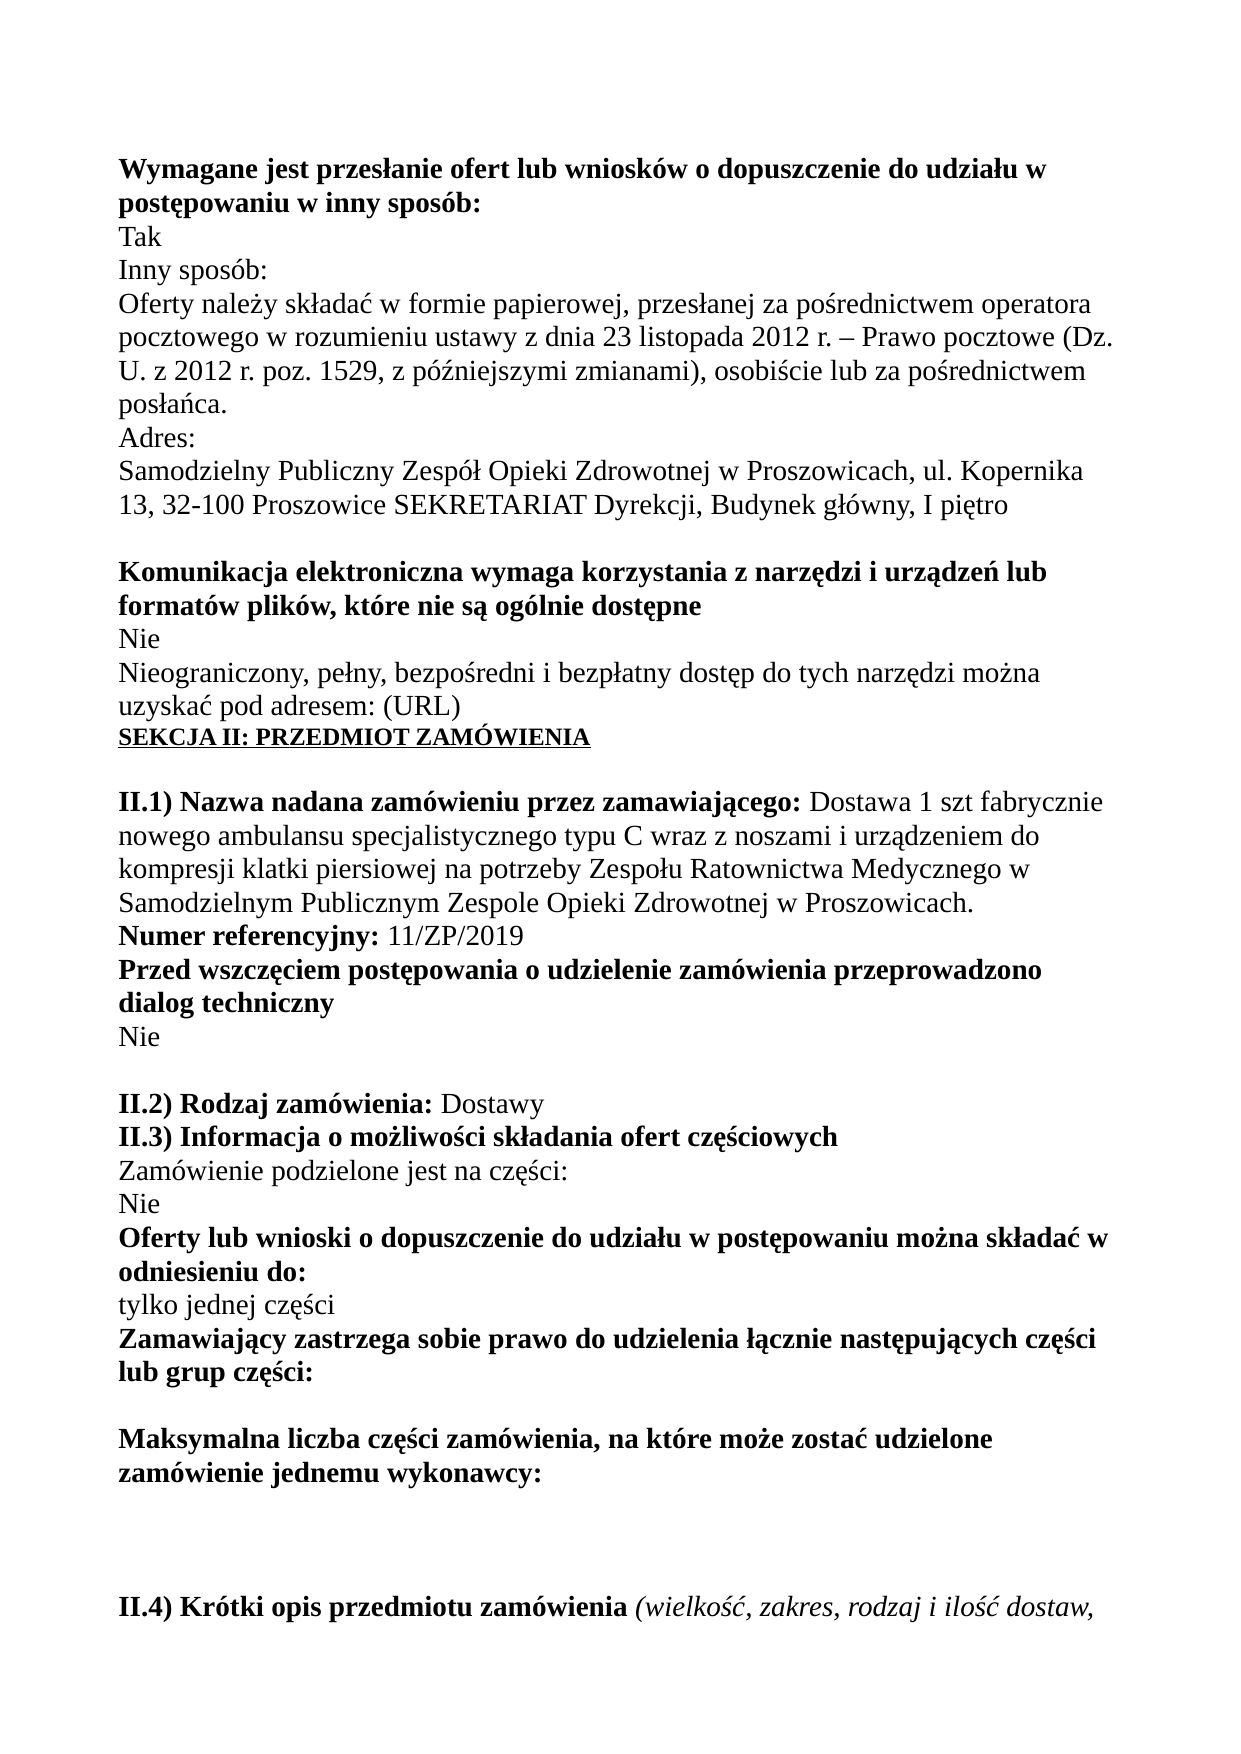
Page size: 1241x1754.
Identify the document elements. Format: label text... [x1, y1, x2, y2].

text II.1) Nazwa nadana zamówieniu przez zamawiającego: Dostawa 1 szt fabrycznie nowego ambulansu specjalistycznego typu C wraz z noszami i urządzeniem do kompresji klatki piersiowej na potrzeby Zespołu Ratownictwa Medycznego w Samodzielnym Publicznym Zespole Opieki Zdrowotnej w Proszowicach. Numer referencyjny: 11/ZP/2019 Przed wszczęciem postępowania o udzielenie zamówienia przeprowadzono dialog techniczny [118, 751, 1122, 1019]
text II.2) Rodzaj zamówienia: Dostawy II.3) Informacja o możliwości składania ofert częściowych Zamówienie podzielone jest na części: [118, 1052, 1122, 1187]
text Nie Oferty lub wnioski o dopuszczenie do udziału w postępowaniu można składać w odniesieniu do: tylko jednej części [118, 1187, 1122, 1321]
text Komunikacja elektroniczna wymaga korzystania z narzędzi i urządzeń lub formatów plików, które nie są ogólnie dostępne [118, 521, 1122, 621]
text Nie Nieograniczony, pełny, bezpośredni i bezpłatny dostęp do tych narzędzi można uzyskać pod adresem: (URL) [118, 621, 1122, 722]
text Wymagane jest przesłanie ofert lub wniosków o dopuszczenie do udziału w postępowaniu w inny sposób: Tak Inny sposób: Oferty należy składać w formie papierowej, przesłanej za pośrednictwem operatora pocztowego w rozumieniu ustawy z dnia 23 listopada 2012 r. – Prawo pocztowe (Dz. U. z 2012 r. poz. 1529, z późniejszymi zmianami), osobiście lub za pośrednictwem posłańca. Adres: Samodzielny Publiczny Zespół Opieki Zdrowotnej w Proszowicach, ul. Kopernika 13, 32-100 Proszowice SEKRETARIAT Dyrekcji, Budynek główny, I piętro [118, 118, 1122, 521]
text SEKCJA II: PRZEDMIOT ZAMÓWIENIA [118, 722, 1122, 751]
text Nie [118, 1019, 1122, 1052]
text Zamawiający zastrzega sobie prawo do udzielenia łącznie następujących części lub grup części: Maksymalna liczba części zamówienia, na które może zostać udzielone zamówienie jednemu wykonawcy: II.4) Krótki opis przedmiotu zamówienia (wielkość, zakres, rodzaj i ilość dostaw, [118, 1321, 1122, 1623]
